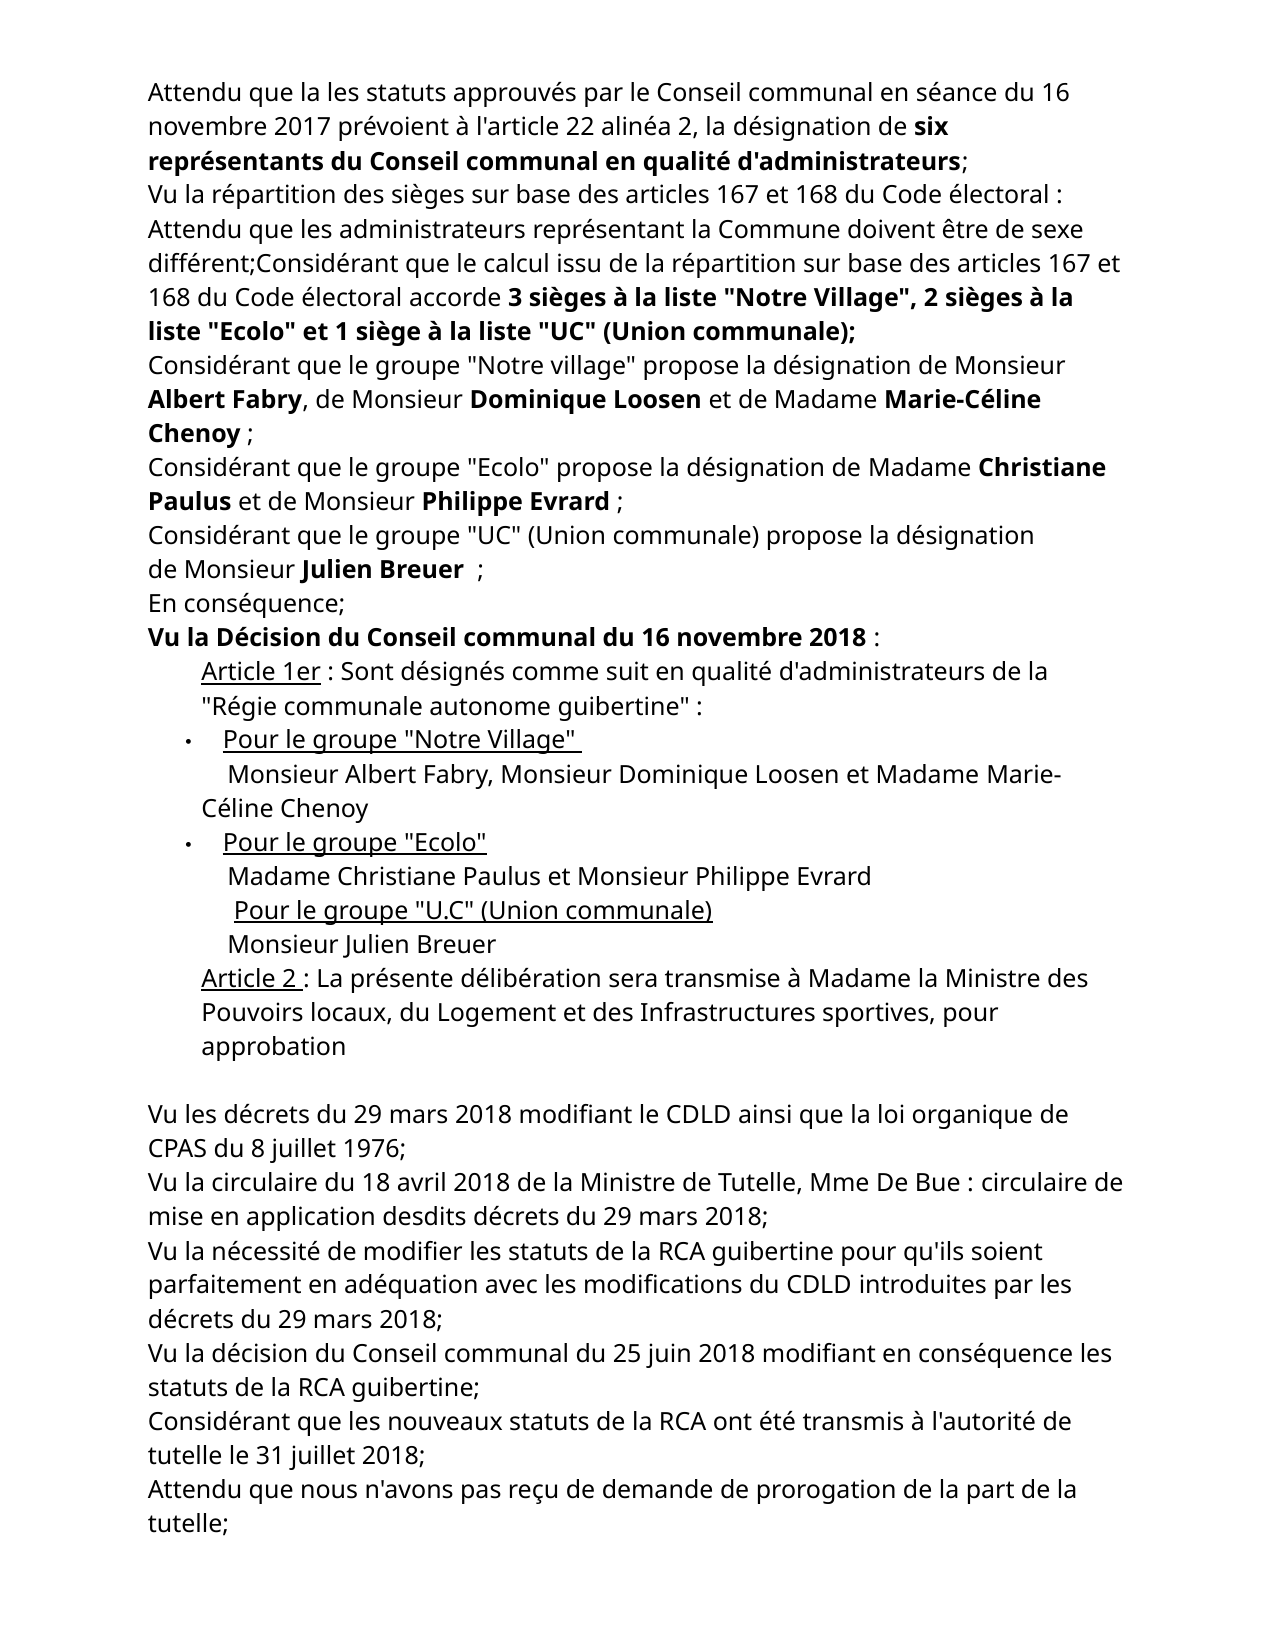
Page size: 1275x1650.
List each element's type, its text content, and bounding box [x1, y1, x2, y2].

text Vu la circulaire du 18 avril 2018 de la Ministre de Tutelle, Mme De Bue : circulaire de mise en application desdits décrets du 29 mars 2018; [148, 1165, 1127, 1233]
text Monsieur Albert Fabry, Monsieur Dominique Loosen et Madame Marie-Céline Chenoy [201, 756, 1127, 824]
text Article 1er : Sont désignés comme suit en qualité d'administrateurs de la "Régie communale autonome guibertine" : [201, 654, 1127, 722]
text Vu la répartition des sièges sur base des articles 167 et 168 du Code électoral : [148, 177, 1127, 211]
text Vu la décision du Conseil communal du 25 juin 2018 modifiant en conséquence les statuts de la RCA guibertine; [148, 1335, 1127, 1403]
text Madame Christiane Paulus et Monsieur Philippe Evrard [201, 858, 1127, 892]
text Considérant que le groupe "Ecolo" propose la désignation de Madame Christiane Paulus et de Monsieur Philippe Evrard ; [148, 450, 1127, 518]
text Attendu que nous n'avons pas reçu de demande de prorogation de la part de la tutelle; [148, 1472, 1127, 1540]
text Vu les décrets du 29 mars 2018 modifiant le CDLD ainsi que la loi organique de CPAS du 8 juillet 1976; [148, 1097, 1127, 1165]
list Pour le groupe "Ecolo" [185, 824, 1127, 858]
text Considérant que le groupe "UC" (Union communale) propose la désignation de Monsieur Julien Breuer ; [148, 518, 1127, 586]
text Article 2 : La présente délibération sera transmise à Madame la Ministre des Pouvoirs locaux, du Logement et des Infrastructures sportives, pour approbation [201, 961, 1127, 1063]
text Attendu que les administrateurs représentant la Commune doivent être de sexe différent;Considérant que le calcul issu de la répartition sur base des articles 167 et 168 du Code électoral accorde 3 sièges à la liste "Notre Village", 2 sièges à la liste "Ecolo" et 1 siège à la liste "UC" (Union communale); [148, 211, 1127, 347]
text Attendu que la les statuts approuvés par le Conseil communal en séance du 16 novembre 2017 prévoient à l'article 22 alinéa 2, la désignation de six représentants du Conseil communal en qualité d'administrateurs; [148, 75, 1127, 177]
text Pour le groupe "U.C" (Union communale) [201, 892, 1127, 927]
text Vu la nécessité de modifier les statuts de la RCA guibertine pour qu'ils soient parfaitement en adéquation avec les modifications du CDLD introduites par les décrets du 29 mars 2018; [148, 1233, 1127, 1335]
text Monsieur Julien Breuer [201, 927, 1127, 961]
text Vu la Décision du Conseil communal du 16 novembre 2018 : [148, 620, 1127, 654]
text Considérant que les nouveaux statuts de la RCA ont été transmis à l'autorité de tutelle le 31 juillet 2018; [148, 1403, 1127, 1472]
text En conséquence; [148, 586, 1127, 620]
list Pour le groupe "Notre Village" [185, 722, 1127, 756]
text Considérant que le groupe "Notre village" propose la désignation de Monsieur Albert Fabry, de Monsieur Dominique Loosen et de Madame Marie-Céline Chenoy ; [148, 347, 1127, 450]
